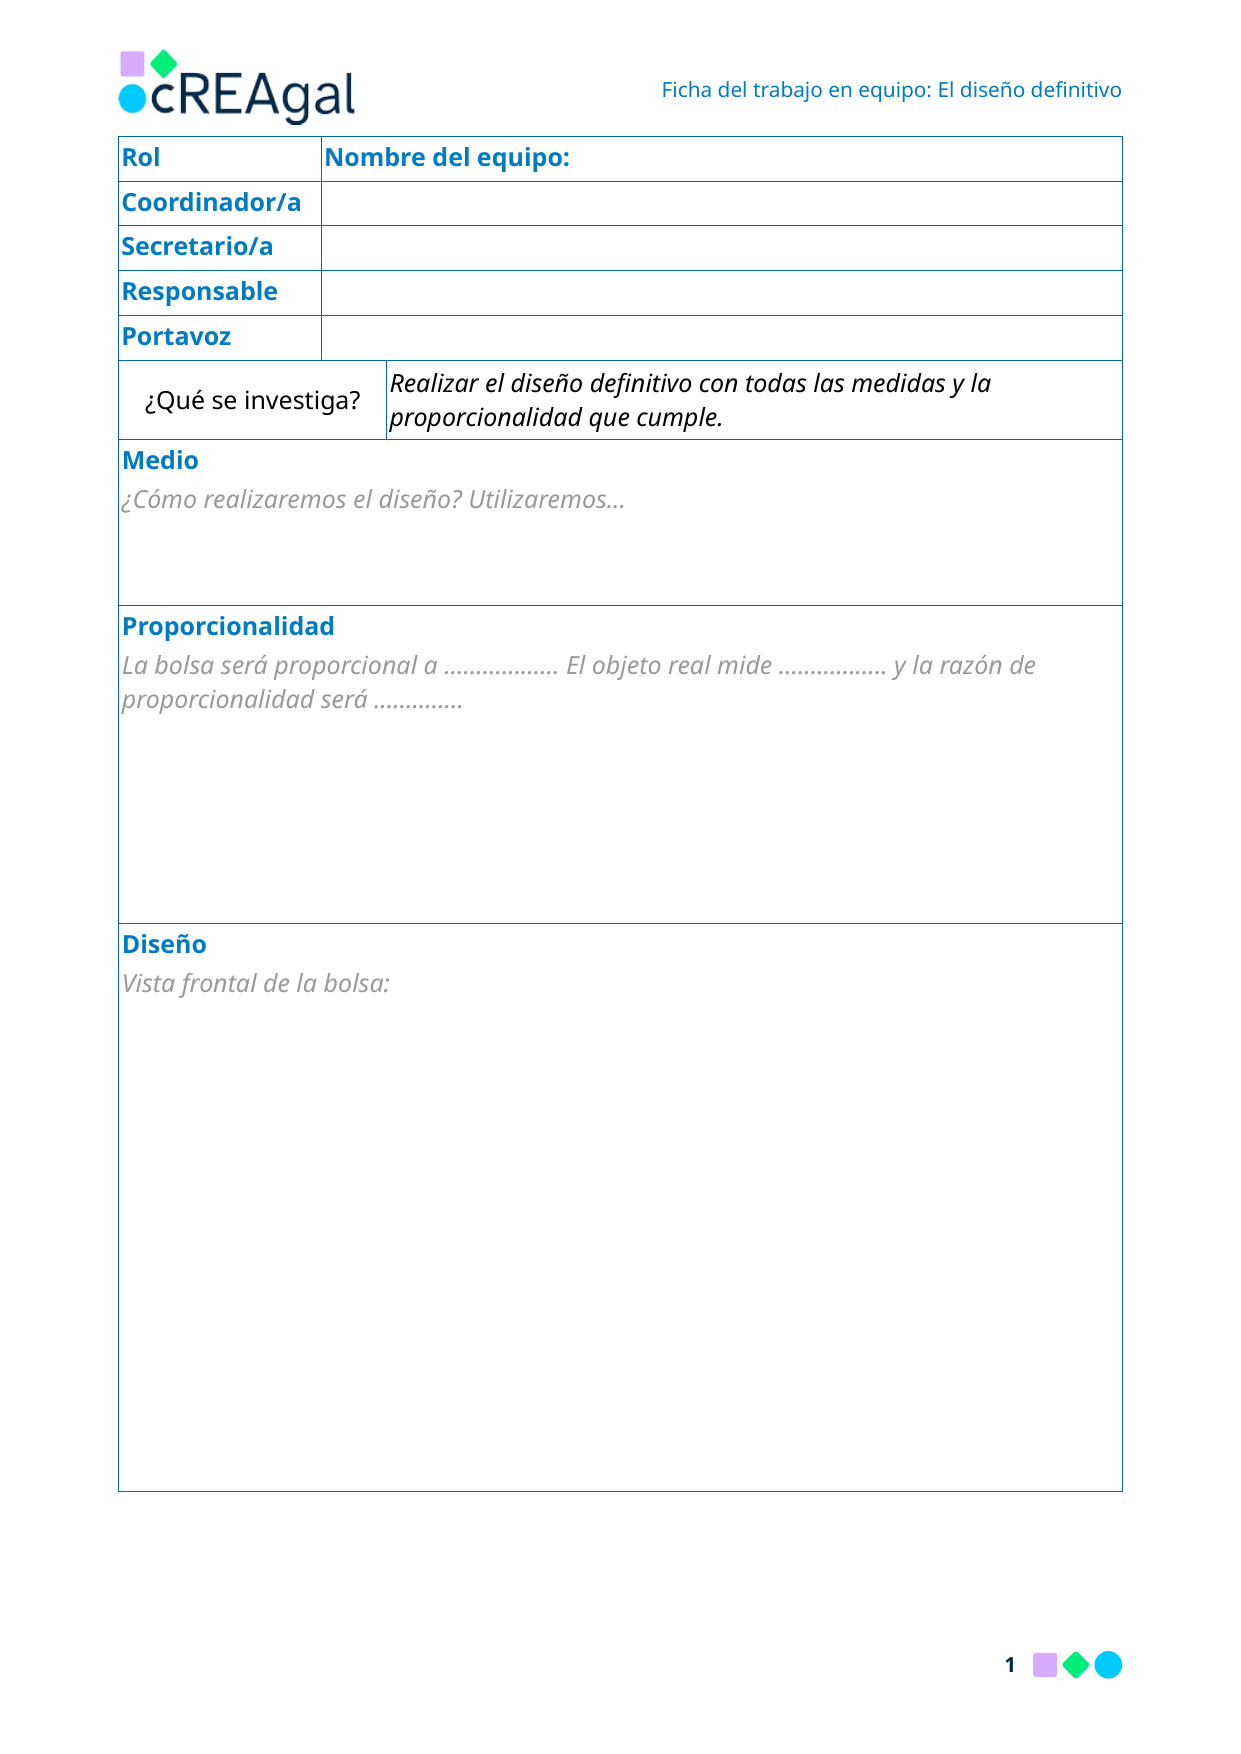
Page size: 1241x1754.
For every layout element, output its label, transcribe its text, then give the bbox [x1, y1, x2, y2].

picture [118, 49, 355, 125]
table_header ¿Qué se investiga? [119, 361, 386, 439]
table_cell Portavoz [119, 316, 321, 359]
table_cell Medio ¿Cómo realizaremos el diseño? Utilizaremos... [119, 440, 1122, 605]
table_cell [322, 316, 1122, 359]
table_cell [322, 182, 1122, 225]
table_header Nombre del equipo: [322, 137, 1122, 181]
table_cell Proporcionalidad La bolsa será proporcional a ……………… El objeto real mide …………….. y la razón de proporcionalidad será ………….. [119, 606, 1122, 923]
table_header Rol [119, 137, 321, 181]
table_cell Diseño Vista frontal de la bolsa: [119, 924, 1122, 1491]
table_cell [322, 271, 1122, 315]
table_cell Coordinador/a [119, 182, 321, 225]
table_cell Responsable [119, 271, 321, 315]
table_cell Secretario/a [119, 226, 321, 270]
table_header Realizar el diseño definitivo con todas las medidas y la proporcionalidad que cumple. [387, 361, 1122, 439]
table_cell [322, 226, 1122, 270]
